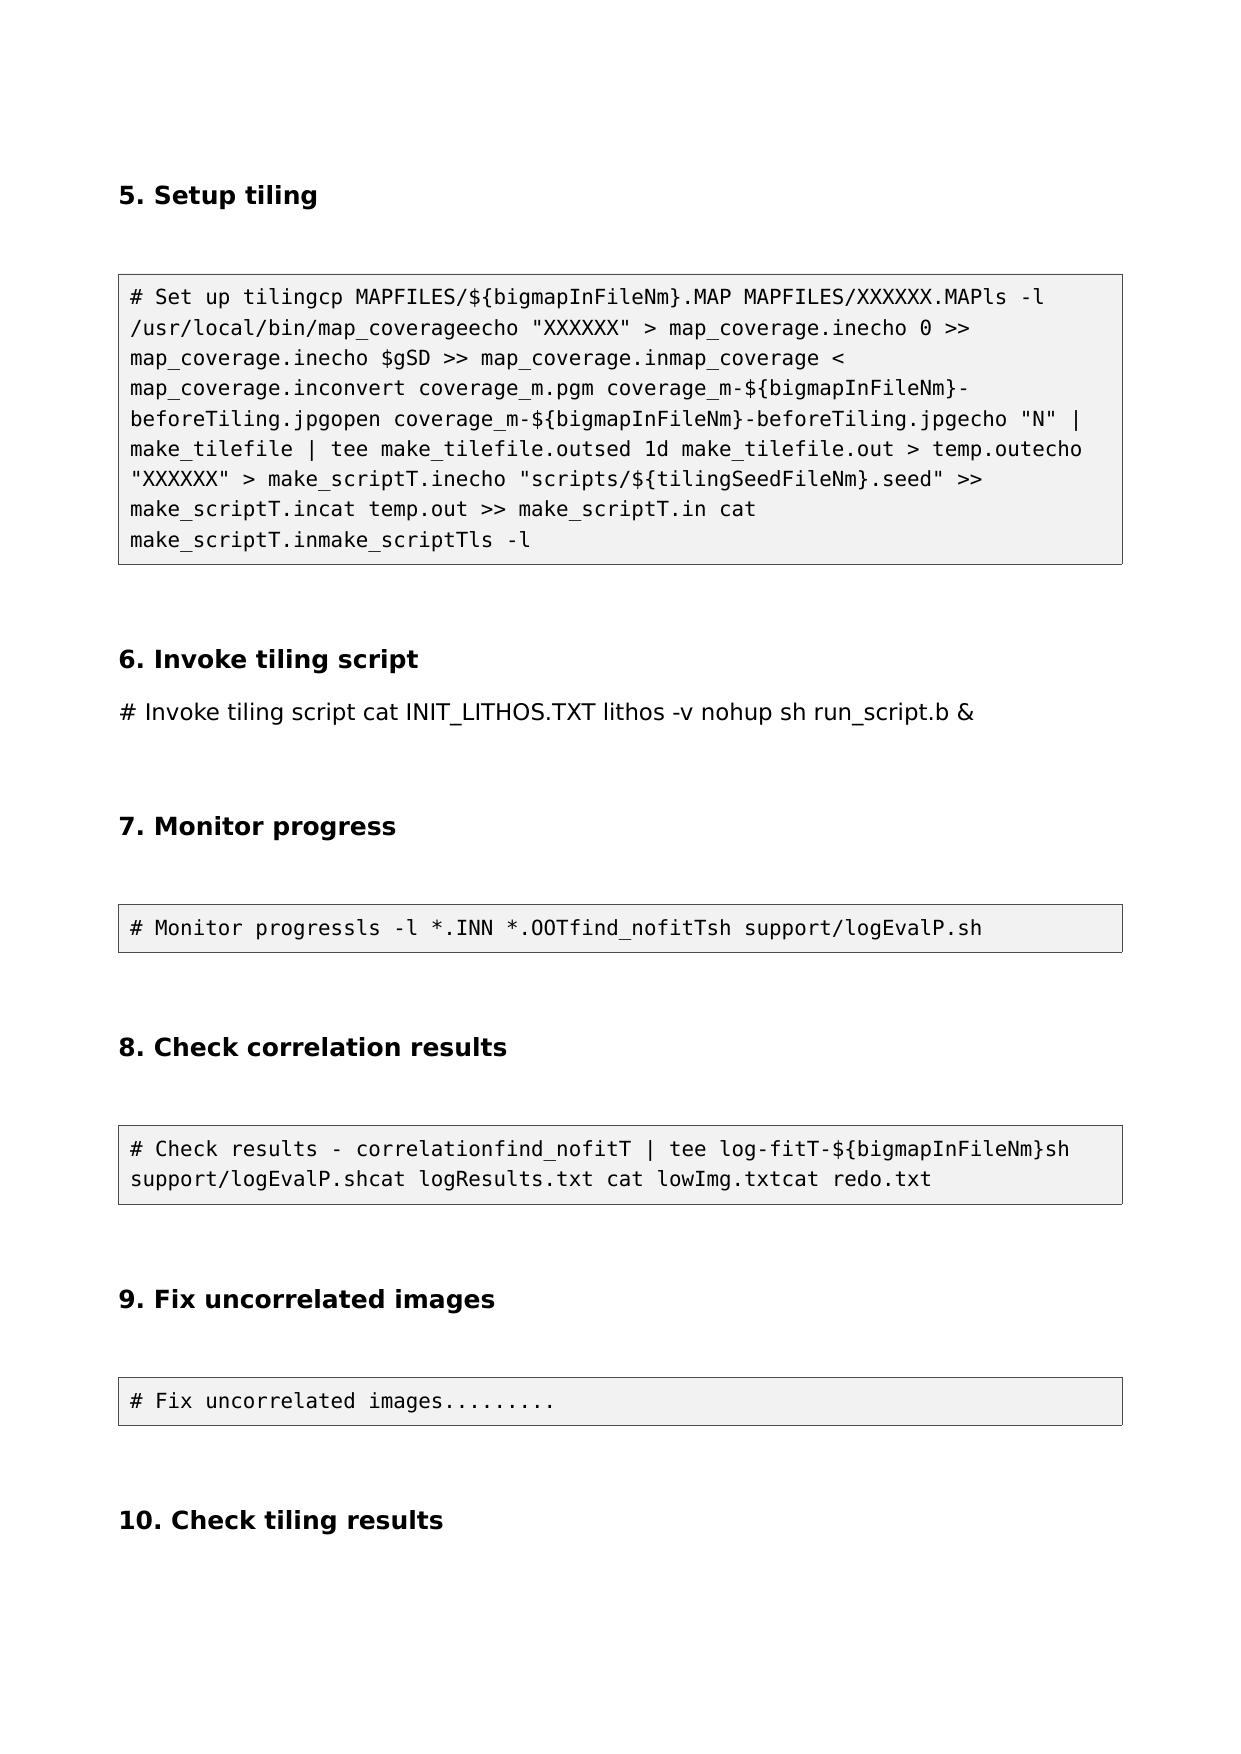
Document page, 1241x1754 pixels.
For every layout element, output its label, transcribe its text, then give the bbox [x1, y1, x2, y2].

subtitle 7. Monitor progress [118, 812, 1122, 841]
subtitle 5. Setup tiling [118, 182, 1122, 211]
text # Invoke tiling script cat INIT_LITHOS.TXT lithos -v nohup sh run_script.b & [118, 699, 1122, 725]
subtitle 6. Invoke tiling script [118, 645, 1122, 674]
text # Set up tilingcp MAPFILES/${bigmapInFileNm}.MAP MAPFILES/XXXXXX.MAPls -l /usr/local/bin/map_coverageecho "XXXXXX" > map_coverage.inecho 0 >> map_coverage.inecho $gSD >> map_coverage.inmap_coverage < map_coverage.inconvert coverage_m.pgm coverage_m-${bigmapInFileNm}-beforeTiling.jpgopen coverage_m-${bigmapInFileNm}-beforeTiling.jpgecho "N" | make_tilefile | tee make_tilefile.outsed 1d make_tilefile.out > temp.outecho "XXXXXX" > make_scriptT.inecho "scripts/${tilingSeedFileNm}.seed" >> make_scriptT.incat temp.out >> make_scriptT.in cat make_scriptT.inmake_scriptTls -l [119, 275, 1122, 564]
subtitle 8. Check correlation results [118, 1033, 1122, 1063]
subtitle 9. Fix uncorrelated images [118, 1285, 1122, 1314]
text # Monitor progressls -l *.INN *.OOTfind_nofitTsh support/logEvalP.sh [119, 905, 1122, 952]
text # Fix uncorrelated images......... [119, 1378, 1122, 1425]
subtitle 10. Check tiling results [118, 1506, 1122, 1535]
text # Check results - correlationfind_nofitT | tee log-fitT-${bigmapInFileNm}sh support/logEvalP.shcat logResults.txt cat lowImg.txtcat redo.txt [119, 1126, 1122, 1204]
